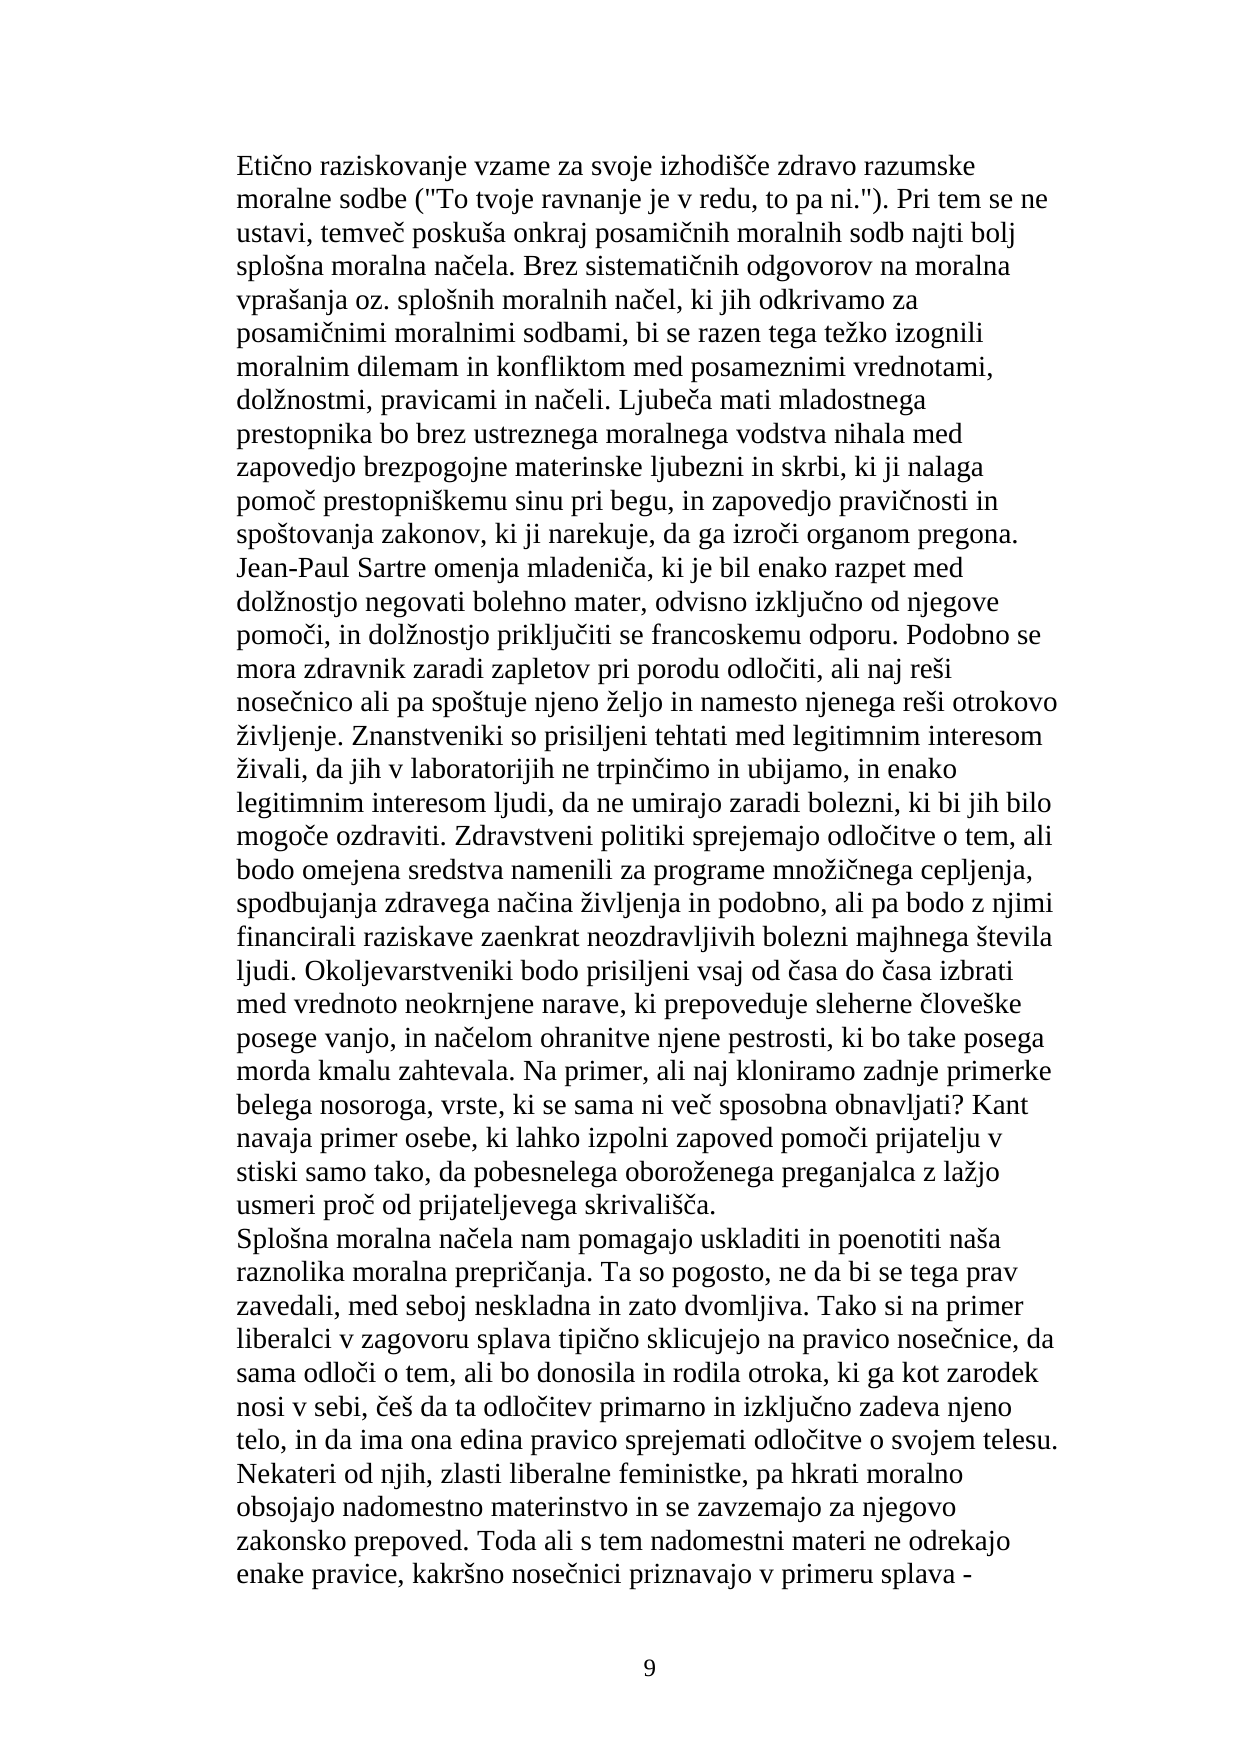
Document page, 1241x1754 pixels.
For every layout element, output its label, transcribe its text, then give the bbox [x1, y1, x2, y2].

text Etično raziskovanje vzame za svoje izhodišče zdravo razumske moralne sodbe ("To tvoje ravnanje je v redu, to pa ni."). Pri tem se ne ustavi, temveč poskuša onkraj posamičnih moralnih sodb najti bolj splošna moralna načela. Brez sistematičnih odgovorov na moralna vprašanja oz. splošnih moralnih načel, ki jih odkrivamo za posamičnimi moralnimi sodbami, bi se razen tega težko izognili moralnim dilemam in konfliktom med posameznimi vrednotami, dolžnostmi, pravicami in načeli. Ljubeča mati mladostnega prestopnika bo brez ustreznega moralnega vodstva nihala med zapovedjo brezpogojne materinske ljubezni in skrbi, ki ji nalaga pomoč prestopniškemu sinu pri begu, in zapovedjo pravičnosti in spoštovanja zakonov, ki ji narekuje, da ga izroči organom pregona. Jean-Paul Sartre omenja mladeniča, ki je bil enako razpet med dolžnostjo negovati bolehno mater, odvisno izključno od njegove pomoči, in dolžnostjo priključiti se francoskemu odporu. Podobno se mora zdravnik zaradi zapletov pri porodu odločiti, ali naj reši nosečnico ali pa spoštuje njeno željo in namesto njenega reši otrokovo življenje. Znanstveniki so prisiljeni tehtati med legitimnim interesom živali, da jih v laboratorijih ne trpinčimo in ubijamo, in enako legitimnim interesom ljudi, da ne umirajo zaradi bolezni, ki bi jih bilo mogoče ozdraviti. Zdravstveni politiki sprejemajo odločitve o tem, ali bodo omejena sredstva namenili za programe množičnega cepljenja, spodbujanja zdravega načina življenja in podobno, ali pa bodo z njimi financirali raziskave zaenkrat neozdravljivih bolezni majhnega števila ljudi. Okoljevarstveniki bodo prisiljeni vsaj od časa do časa izbrati med vrednoto neokrnjene narave, ki prepoveduje sleherne človeške posege vanjo, in načelom ohranitve njene pestrosti, ki bo take posega morda kmalu zahtevala. Na primer, ali naj kloniramo zadnje primerke belega nosoroga, vrste, ki se sama ni več sposobna obnavljati? Kant navaja primer osebe, ki lahko izpolni zapoved pomoči prijatelju v stiski samo tako, da pobesnelega oboroženega preganjalca z lažjo usmeri proč od prijateljevega skrivališča. [236, 148, 1063, 1221]
text Splošna moralna načela nam pomagajo uskladiti in poenotiti naša raznolika moralna prepričanja. Ta so pogosto, ne da bi se tega prav zavedali, med seboj neskladna in zato dvomljiva. Tako si na primer liberalci v zagovoru splava tipično sklicujejo na pravico nosečnice, da sama odloči o tem, ali bo donosila in rodila otroka, ki ga kot zarodek nosi v sebi, češ da ta odločitev primarno in izključno zadeva njeno telo, in da ima ona edina pravico sprejemati odločitve o svojem telesu. Nekateri od njih, zlasti liberalne feministke, pa hkrati moralno obsojajo nadomestno materinstvo in se zavzemajo za njegovo zakonsko prepoved. Toda ali s tem nadomestni materi ne odrekajo enake pravice, kakršno nosečnici priznavajo v primeru splava [236, 1221, 1063, 1590]
